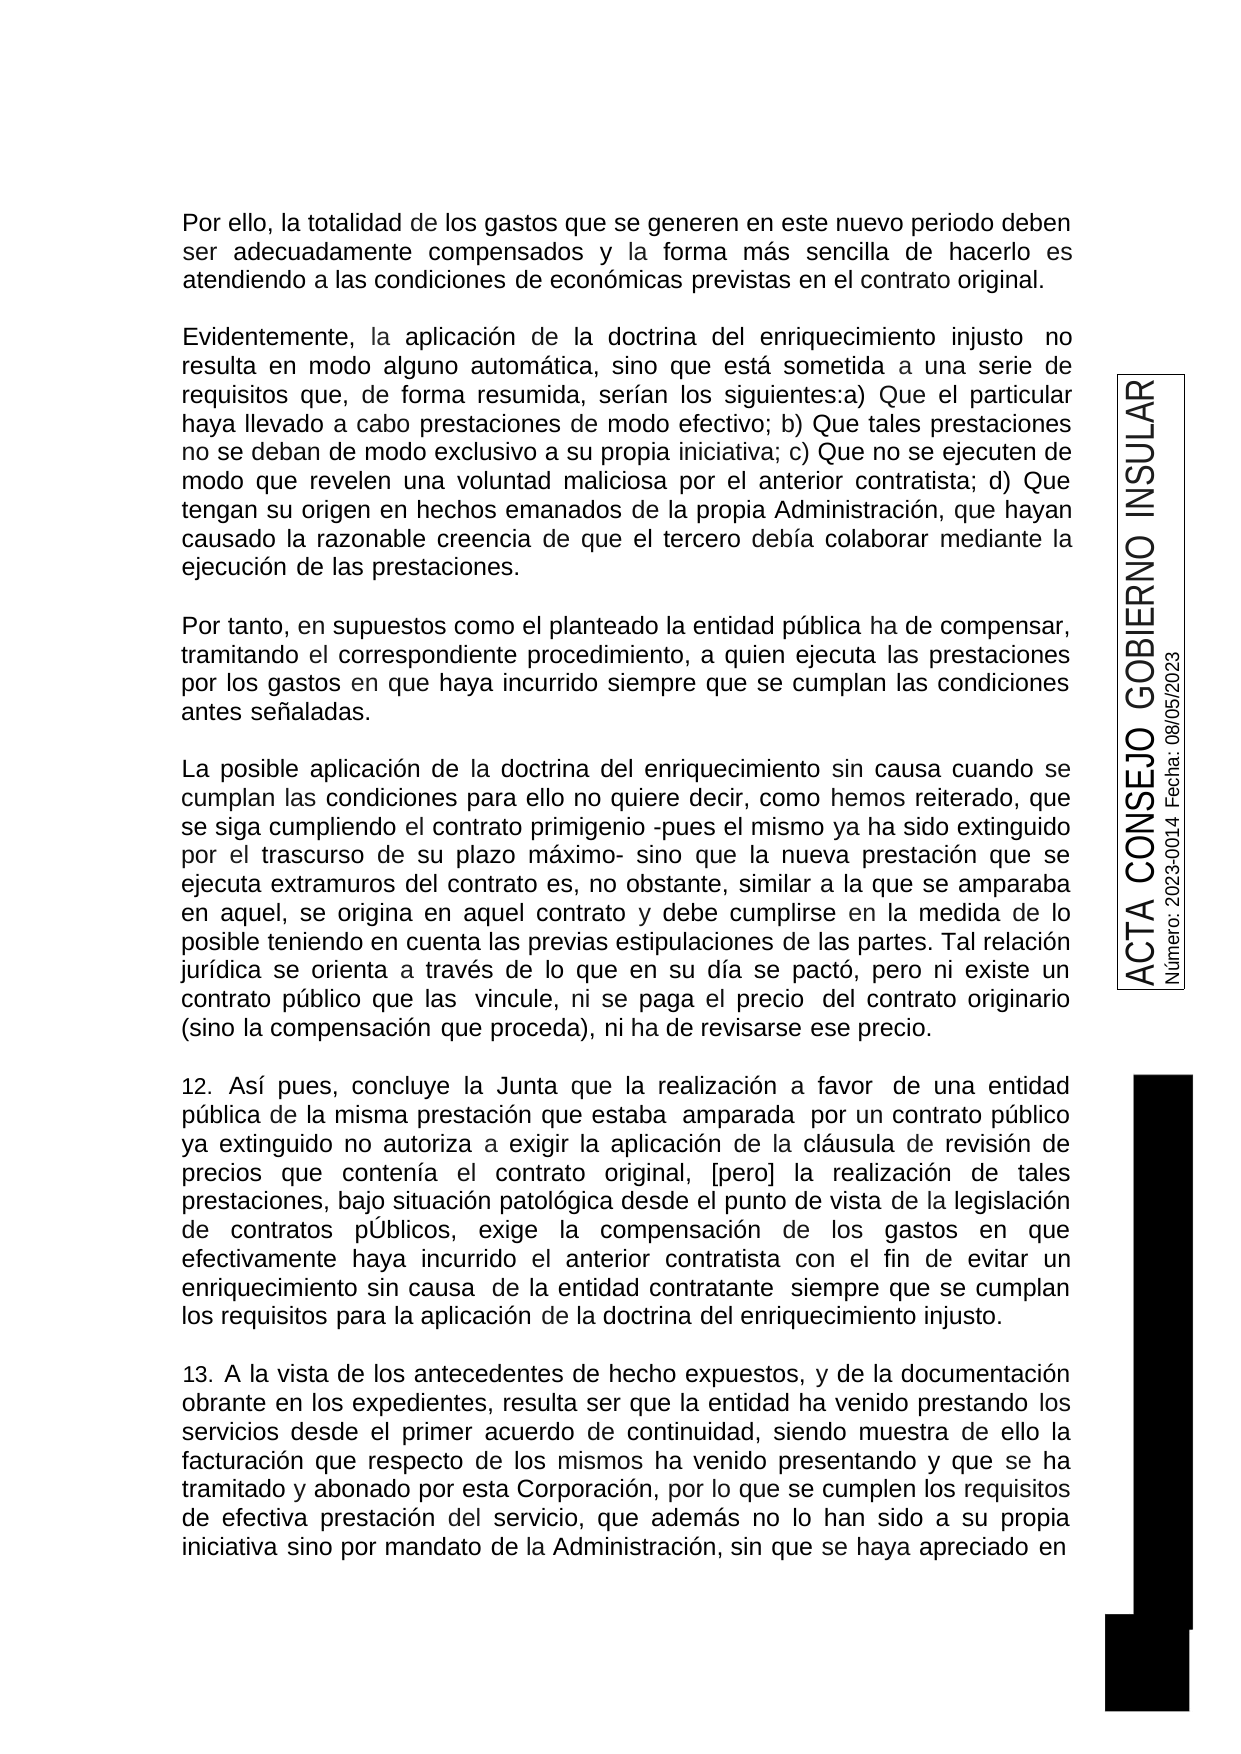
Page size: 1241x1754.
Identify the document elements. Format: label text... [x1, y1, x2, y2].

text Evidentemente, la aplicación de la doctrina del enriquecimiento injusto no resulta en modo alguno automática, sino que está sometida a una serie de requisitos que, de forma resumida, serían los siguientes:a) Que el particular haya llevado a cabo prestaciones de modo efectivo; b) Que tales prestaciones no se deban de modo exclusivo a su propia iniciativa; c) Que no se ejecuten de modo que revelen una voluntad maliciosa por el anterior contratista; d) Que tengan su origen en hechos emanados de la propia Administración, que hayan causado la razonable creencia de que el tercero debía colaborar mediante la ejecución de las prestaciones. [181, 322, 1072, 581]
list Así pues, concluye la Junta que la realización a favor de una entidad pública de la misma prestación que estaba amparada por un contrato público ya extinguido no autoriza a exigir la aplicación de la cláusula de revisión de precios que contenía el contrato original, [pero] la realización de tales prestaciones, bajo situación patológica desde el punto de vista de la legislación de contratos pÚblicos, exige la compensación de los gastos en que efectivamente haya incurrido el anterior contratista con el fin de evitar un enriquecimiento sin causa de la entidad contratante siempre que se cumplan los requisitos para la aplicación de la doctrina del enriquecimiento injusto. [181, 1071, 1071, 1330]
picture [1104, 1073, 1194, 1712]
list A la vista de los antecedentes de hecho expuestos, y de la documentación obrante en los expedientes, resulta ser que la entidad ha venido prestando los servicios desde el primer acuerdo de continuidad, siendo muestra de ello la facturación que respecto de los mismos ha venido presentando y que se ha tramitado y abonado por esta Corporación, por lo que se cumplen los requisitos de efectiva prestación del servicio, que además no lo han sido a su propia iniciativa sino por mandato de la Administración, sin que se haya apreciado en [182, 1359, 1071, 1561]
text La posible aplicación de la doctrina del enriquecimiento sin causa cuando se cumplan las condiciones para ello no quiere decir, como hemos reiterado, que se siga cumpliendo el contrato primigenio -pues el mismo ya ha sido extinguido por el trascurso de su plazo máximo- sino que la nueva prestación que se ejecuta extramuros del contrato es, no obstante, similar a la que se amparaba en aquel, se origina en aquel contrato y debe cumplirse en la medida de lo posible teniendo en cuenta las previas estipulaciones de las partes. Tal relación jurídica se orienta a través de lo que en su día se pactó, pero ni existe un contrato público que las vincule, ni se paga el precio del contrato originario (sino la compensación que proceda), ni ha de revisarse ese precio. [181, 754, 1071, 1042]
text Por ello, la totalidad de los gastos que se generen en este nuevo periodo deben ser adecuadamente compensados y la forma más sencilla de hacerlo es atendiendo a las condiciones de económicas previstas en el contrato original. [182, 208, 1072, 294]
text Por tanto, en supuestos como el planteado la entidad pública ha de compensar, tramitando el correspondiente procedimiento, a quien ejecuta las prestaciones por los gastos en que haya incurrido siempre que se cumplan las condiciones antes señaladas. [181, 611, 1071, 726]
text ACTA CONSEJO GOBIERNO INSULAR [1118, 376, 1161, 989]
text Número: 2023-0014 Fecha: 08/05/2023 [1162, 378, 1182, 989]
